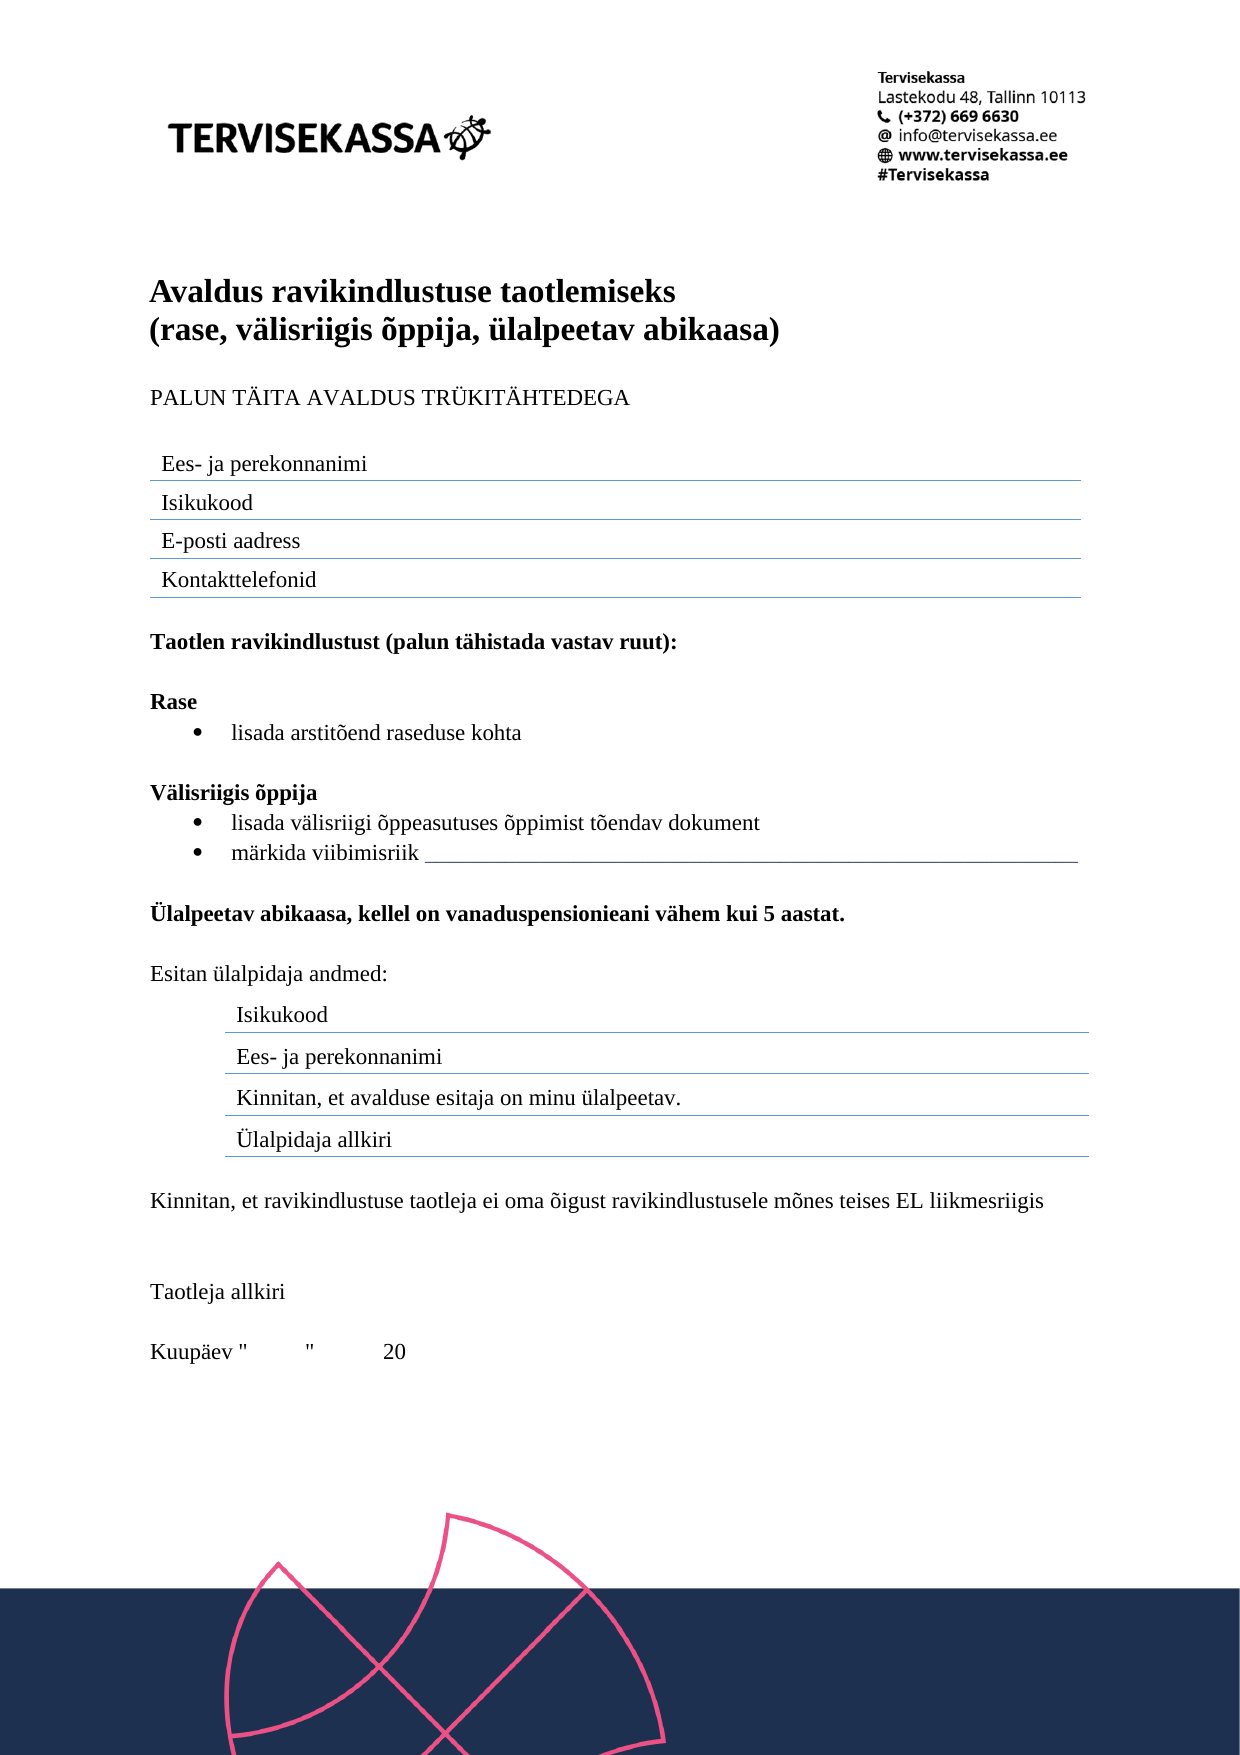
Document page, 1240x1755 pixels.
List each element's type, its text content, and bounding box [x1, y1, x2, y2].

text Kinnitan, et ravikindlustuse taotleja ei oma õigust ravikindlustusele mõnes teises EL liikmesriigis [150, 1187, 1121, 1213]
table_cell E-posti aadress [150, 520, 384, 558]
table_cell Kinnitan, et avalduse esitaja on minu ülalpeetav. [225, 1074, 1088, 1114]
table_cell [384, 520, 1081, 558]
table_cell Isikukood [150, 481, 384, 519]
table_cell Ülalpidaja allkiri [225, 1116, 1088, 1156]
text Välisriigis õppija [150, 779, 1121, 805]
list lisada välisriigi õppeasutuses õppimist tõendav dokument [194, 809, 1121, 836]
table_cell [384, 559, 1081, 597]
text Taotlen ravikindlustust (palun tähistada vastav ruut): [150, 628, 1121, 654]
text Rase [150, 688, 1121, 715]
text Esitan ülalpidaja andmed: [150, 960, 1121, 987]
table_header Ees- ja perekonnanimi [150, 441, 384, 480]
text PALUN TÄITA AVALDUS TRÜKITÄHTEDEGA [150, 384, 1121, 411]
list märkida viibimisriik _________________________________________________________ [194, 839, 1121, 866]
text Avaldus ravikindlustuse taotlemiseks (rase, välisriigis õppija, ülalpeetav abikaasa) [149, 271, 1121, 347]
table_cell [384, 481, 1081, 519]
text Kuupäev " " 20 [150, 1338, 1121, 1364]
list lisada arstitõend raseduse kohta [194, 718, 1121, 745]
table_cell Kontakttelefonid [150, 559, 384, 597]
text Taotleja allkiri [150, 1278, 1121, 1304]
table_cell Ees- ja perekonnanimi [225, 1033, 1088, 1073]
text Ülalpeetav abikaasa, kellel on vanaduspensionieani vähem kui 5 aastat. [150, 900, 1121, 926]
table_header Isikukood [225, 990, 1088, 1032]
table_header [384, 441, 1081, 480]
